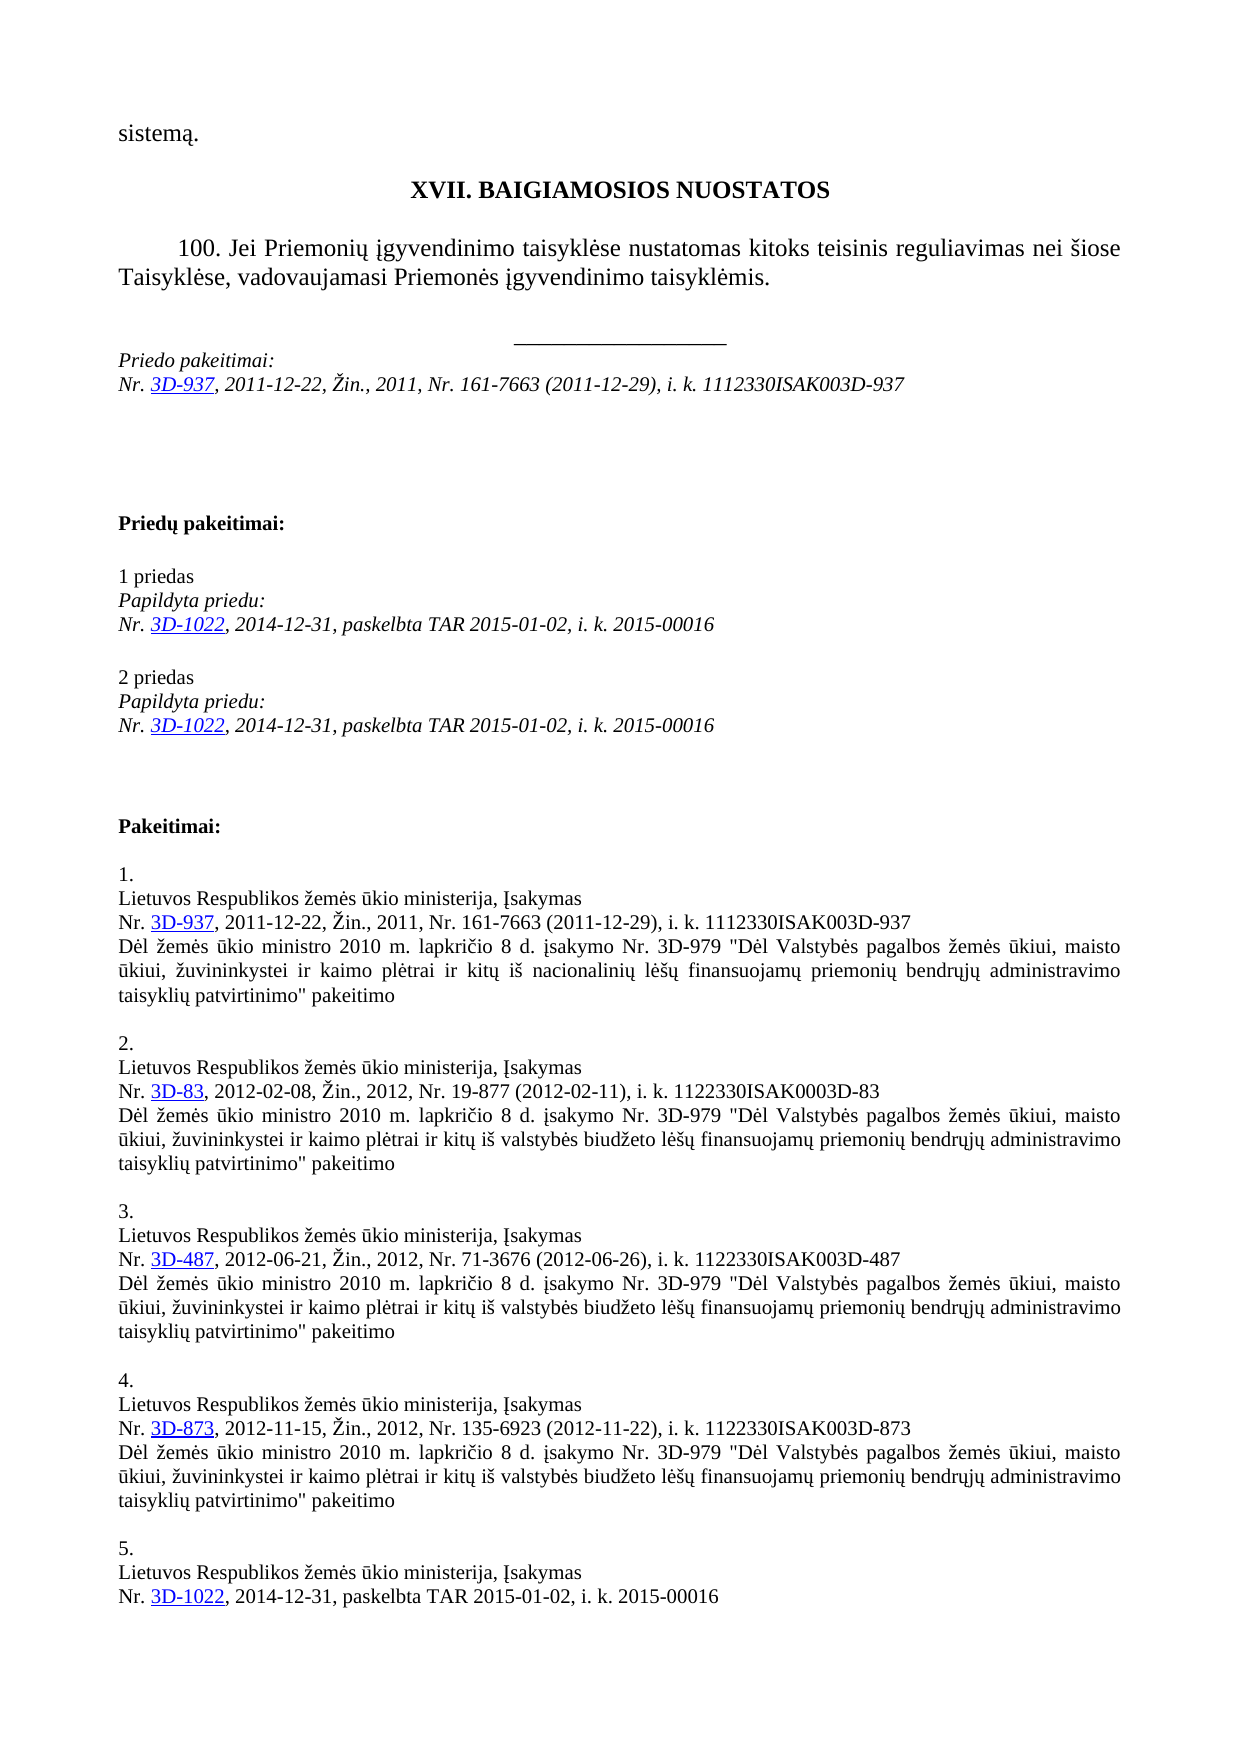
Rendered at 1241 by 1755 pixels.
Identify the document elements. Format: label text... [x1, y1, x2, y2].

text Nr. 3D-937, 2011-12-22, Žin., 2011, Nr. 161-7663 (2011-12-29), i. k. 1112330ISAK003D-937 [118, 910, 1122, 934]
text Papildyta priedu: [118, 689, 1122, 713]
text Lietuvos Respublikos žemės ūkio ministerija, Įsakymas [118, 1392, 1122, 1416]
text sistemą. [118, 118, 1122, 147]
text 100. Jei Priemonių įgyvendinimo taisyklėse nustatomas kitoks teisinis reguliavimas nei šiose Taisyklėse, vadovaujamasi Priemonės įgyvendinimo taisyklėmis. [118, 233, 1122, 291]
text Nr. 3D-1022, 2014-12-31, paskelbta TAR 2015-01-02, i. k. 2015-00016 [118, 1584, 1122, 1608]
text Dėl žemės ūkio ministro 2010 m. lapkričio 8 d. įsakymo Nr. 3D-979 "Dėl Valstybės pagalbos žemės ūkiui, maisto ūkiui, žuvininkystei ir kaimo plėtrai ir kitų iš valstybės biudžeto lėšų finansuojamų priemonių bendrųjų administravimo taisyklių patvirtinimo" pakeitimo [118, 1103, 1122, 1175]
text 2 priedas [118, 665, 1122, 689]
text Dėl žemės ūkio ministro 2010 m. lapkričio 8 d. įsakymo Nr. 3D-979 "Dėl Valstybės pagalbos žemės ūkiui, maisto ūkiui, žuvininkystei ir kaimo plėtrai ir kitų iš valstybės biudžeto lėšų finansuojamų priemonių bendrųjų administravimo taisyklių patvirtinimo" pakeitimo [118, 1440, 1122, 1512]
text Lietuvos Respublikos žemės ūkio ministerija, Įsakymas [118, 1055, 1122, 1079]
text Nr. 3D-873, 2012-11-15, Žin., 2012, Nr. 135-6923 (2012-11-22), i. k. 1122330ISAK003D-873 [118, 1416, 1122, 1440]
text Priedo pakeitimai: [118, 348, 1122, 372]
text Lietuvos Respublikos žemės ūkio ministerija, Įsakymas [118, 1223, 1122, 1247]
text Lietuvos Respublikos žemės ūkio ministerija, Įsakymas [118, 1560, 1122, 1584]
text 3. [118, 1199, 1122, 1223]
text Nr. 3D-83, 2012-02-08, Žin., 2012, Nr. 19-877 (2012-02-11), i. k. 1122330ISAK0003D-83 [118, 1079, 1122, 1103]
text 1 priedas [118, 564, 1122, 588]
text Nr. 3D-1022, 2014-12-31, paskelbta TAR 2015-01-02, i. k. 2015-00016 [118, 713, 1122, 737]
text _________________ [118, 319, 1122, 348]
text Nr. 3D-487, 2012-06-21, Žin., 2012, Nr. 71-3676 (2012-06-26), i. k. 1122330ISAK003D-487 [118, 1247, 1122, 1271]
text Nr. 3D-937, 2011-12-22, Žin., 2011, Nr. 161-7663 (2011-12-29), i. k. 1112330ISAK003D-937 [118, 372, 1122, 396]
text Dėl žemės ūkio ministro 2010 m. lapkričio 8 d. įsakymo Nr. 3D-979 "Dėl Valstybės pagalbos žemės ūkiui, maisto ūkiui, žuvininkystei ir kaimo plėtrai ir kitų iš nacionalinių lėšų finansuojamų priemonių bendrųjų administravimo taisyklių patvirtinimo" pakeitimo [118, 934, 1122, 1007]
text 1. [118, 862, 1122, 886]
text Lietuvos Respublikos žemės ūkio ministerija, Įsakymas [118, 886, 1122, 910]
text Pakeitimai: [118, 814, 1122, 838]
text Dėl žemės ūkio ministro 2010 m. lapkričio 8 d. įsakymo Nr. 3D-979 "Dėl Valstybės pagalbos žemės ūkiui, maisto ūkiui, žuvininkystei ir kaimo plėtrai ir kitų iš valstybės biudžeto lėšų finansuojamų priemonių bendrųjų administravimo taisyklių patvirtinimo" pakeitimo [118, 1271, 1122, 1343]
text 5. [118, 1536, 1122, 1560]
text 2. [118, 1031, 1122, 1055]
text Papildyta priedu: [118, 588, 1122, 612]
text XVII. BAIGIAMOSIOS NUOSTATOS [118, 176, 1122, 204]
text Nr. 3D-1022, 2014-12-31, paskelbta TAR 2015-01-02, i. k. 2015-00016 [118, 612, 1122, 636]
text Priedų pakeitimai: [118, 511, 1122, 535]
text 4. [118, 1367, 1122, 1392]
